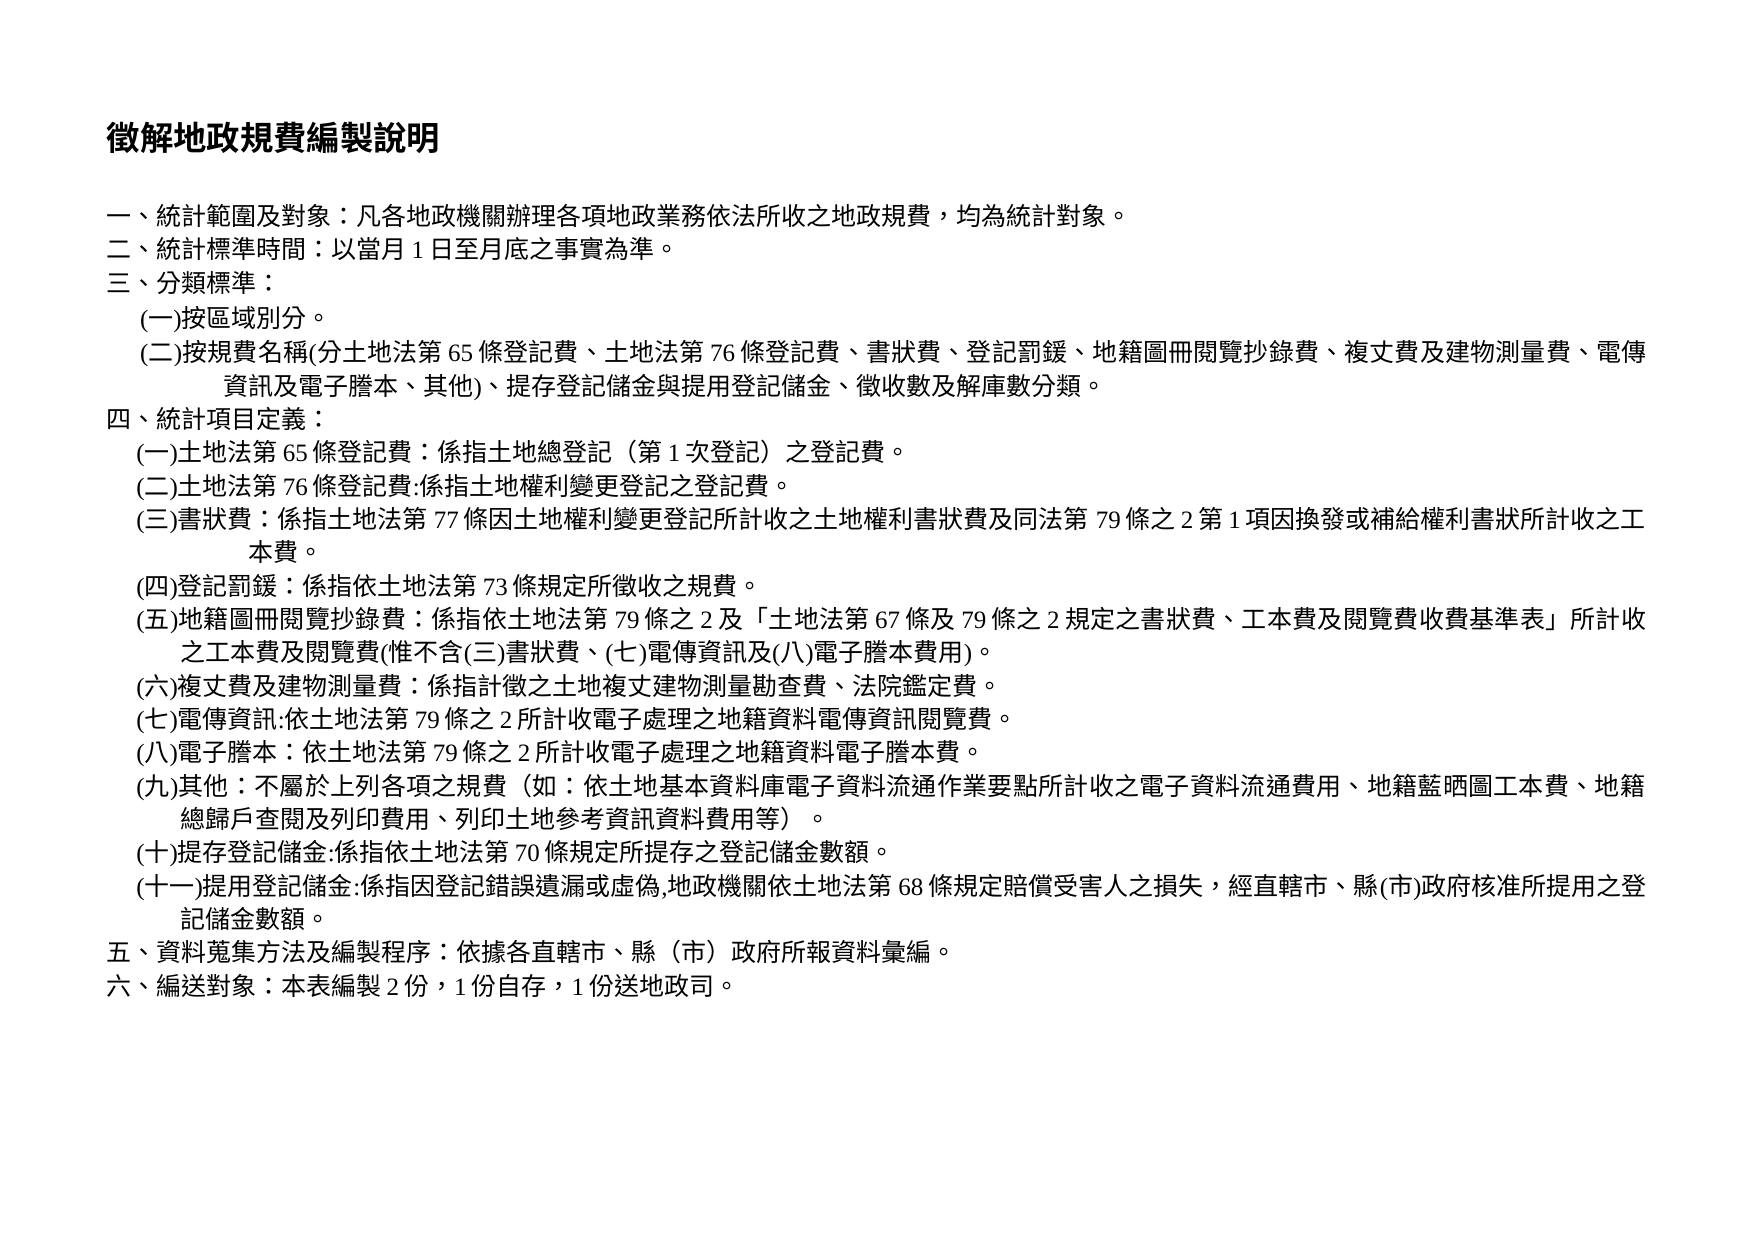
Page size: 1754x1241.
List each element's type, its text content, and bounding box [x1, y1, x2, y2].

text (二)土地法第76條登記費:係指土地權利變更登記之登記費。 [136, 468, 1648, 502]
text (六)複丈費及建物測量費：係指計徵之土地複丈建物測量勘查費、法院鑑定費。 [136, 668, 1648, 702]
text (七)電傳資訊:依土地法第79條之2所計收電子處理之地籍資料電傳資訊閱覽費。 [136, 702, 1648, 735]
text 五、資料蒐集方法及編製程序：依據各直轄市、縣（市）政府所報資料彙編。 [106, 935, 1648, 968]
text (十)提存登記儲金:係指依土地法第70條規定所提存之登記儲金數額。 [136, 835, 1648, 868]
text (二)按規費名稱(分土地法第65條登記費、土地法第76條登記費、書狀費、登記罰鍰、地籍圖冊閱覽抄錄費、複丈費及建物測量費、電傳資訊及電子謄本、其他)、提存登記儲金與提用登記儲金、徵收數及解庫數分類。 [140, 335, 1648, 402]
text 一、統計範圍及對象：凡各地政機關辦理各項地政業務依法所收之地政規費，均為統計對象。 [106, 199, 1648, 232]
text (十一)提用登記儲金:係指因登記錯誤遺漏或虛偽,地政機關依土地法第68條規定賠償受害人之損失，經直轄市、縣(市)政府核准所提用之登記儲金數額。 [136, 868, 1648, 935]
text 徵解地政規費編製說明 [106, 112, 1648, 160]
text (八)電子謄本：依土地法第79條之2所計收電子處理之地籍資料電子謄本費。 [136, 735, 1648, 768]
text (五)地籍圖冊閱覽抄錄費：係指依土地法第79條之2及「土地法第67條及79條之2規定之書狀費、工本費及閱覽費收費基準表」所計收之工本費及閱覽費(惟不含(三)書狀費、(七)電傳資訊及(八)電子謄本費用)。 [136, 602, 1648, 668]
text (九)其他：不屬於上列各項之規費（如：依土地基本資料庫電子資料流通作業要點所計收之電子資料流通費用、地籍藍晒圖工本費、地籍總歸戶查閱及列印費用、列印土地參考資訊資料費用等）。 [136, 768, 1648, 835]
text (三)書狀費：係指土地法第77條因土地權利變更登記所計收之土地權利書狀費及同法第79條之2第1項因換發或補給權利書狀所計收之工本費。 [136, 502, 1648, 568]
text (四)登記罰鍰：係指依土地法第73條規定所徵收之規費。 [136, 568, 1648, 602]
text 三、分類標準： [106, 265, 1648, 299]
text 二、統計標準時間：以當月1日至月底之事實為準。 [106, 232, 1648, 265]
text (一)土地法第65條登記費：係指土地總登記（第1次登記）之登記費。 [136, 435, 1648, 468]
text 六、編送對象：本表編製2份，1份自存，1份送地政司。 [106, 968, 1648, 1002]
text 四、統計項目定義： [106, 402, 1648, 435]
text (一)按區域別分。 [106, 299, 1648, 335]
